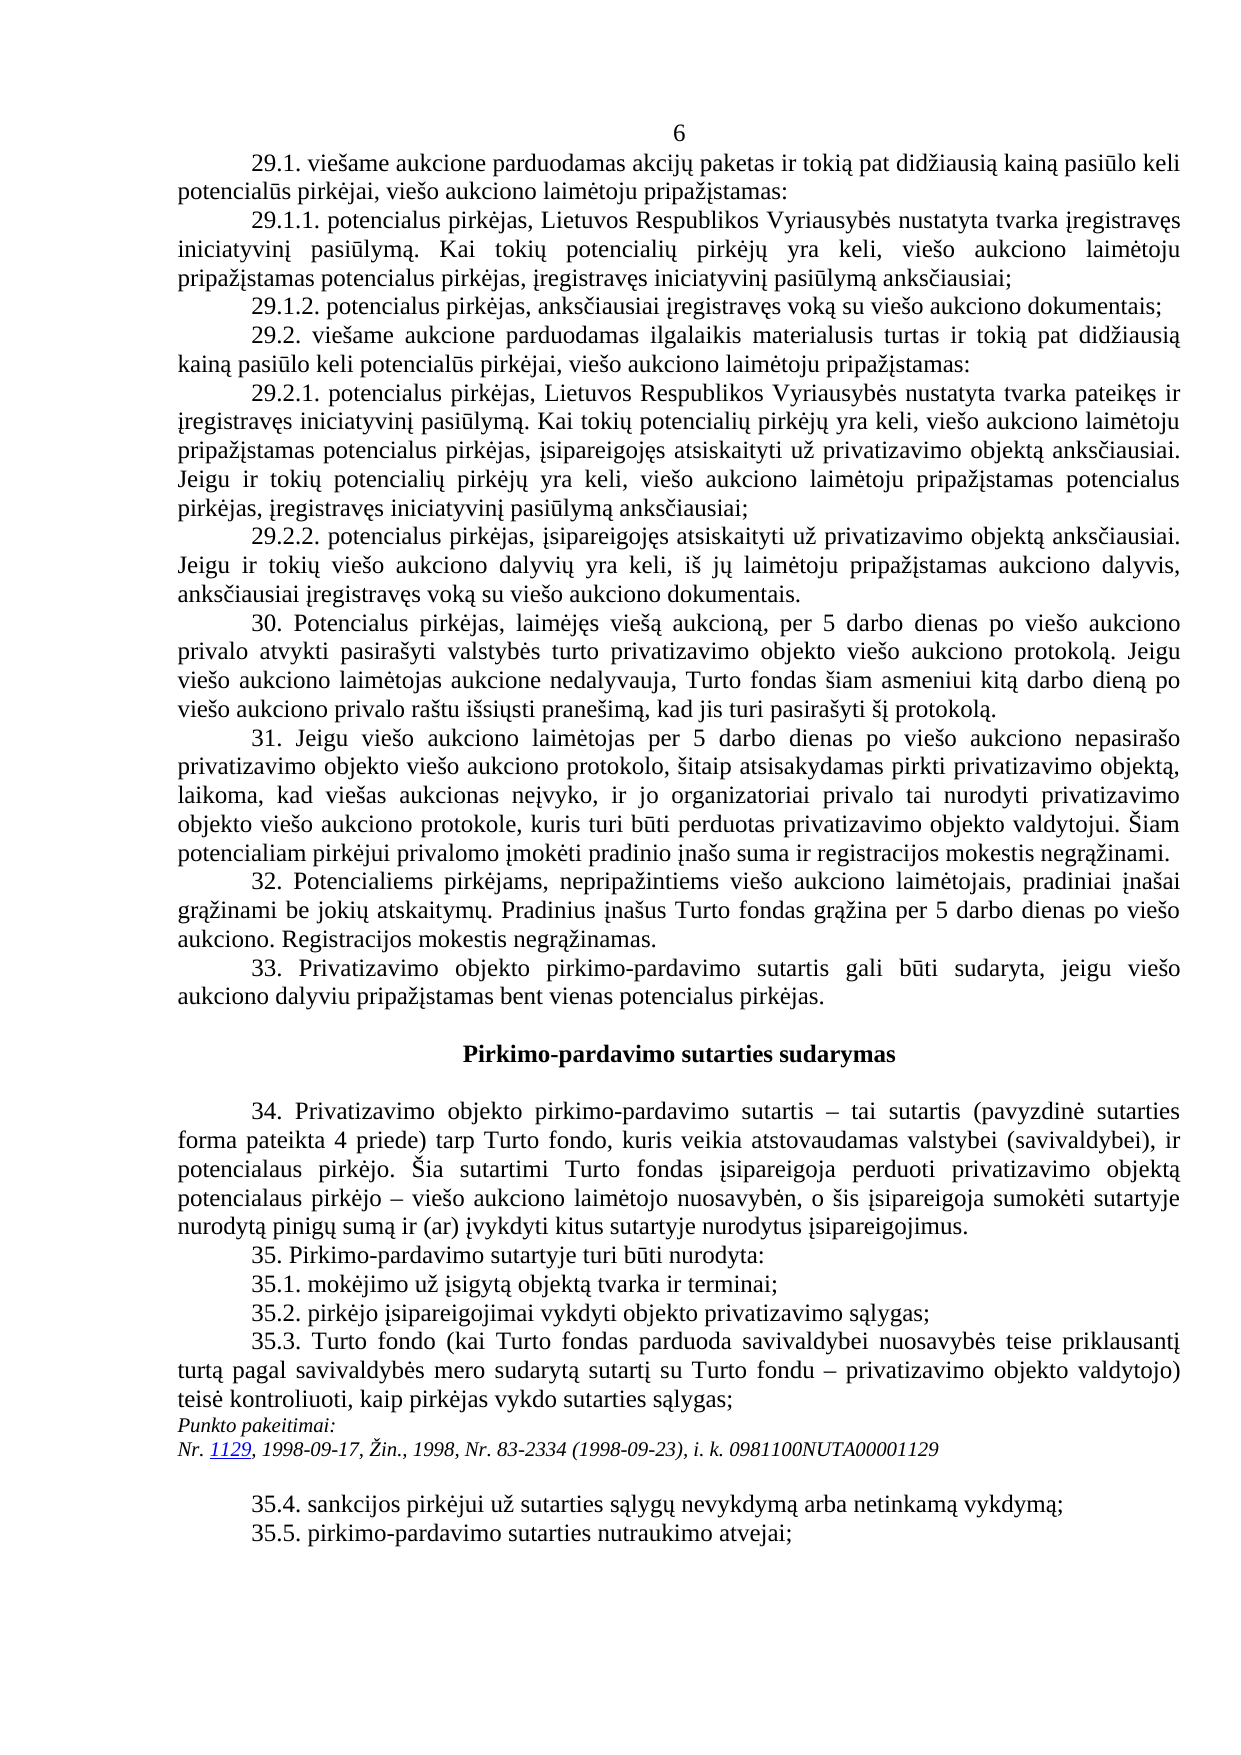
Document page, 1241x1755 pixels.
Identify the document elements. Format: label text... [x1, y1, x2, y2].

text 35.4. sankcijos pirkėjui už sutarties sąlygų nevykdymą arba netinkamą vykdymą; [177, 1489, 1181, 1518]
text 35.5. pirkimo-pardavimo sutarties nutraukimo atvejai; [177, 1518, 1181, 1547]
text 29.1. viešame aukcione parduodamas akcijų paketas ir tokią pat didžiausią kainą pasiūlo keli potencialūs pirkėjai, viešo aukciono laimėtoju pripažįstamas: [177, 148, 1181, 205]
text 32. Potencialiems pirkėjams, nepripažintiems viešo aukciono laimėtojais, pradiniai įnašai grąžinami be jokių atskaitymų. Pradinius įnašus Turto fondas grąžina per 5 darbo dienas po viešo aukciono. Registracijos mokestis negrąžinamas. [177, 866, 1181, 953]
text Nr. 1129, 1998-09-17, Žin., 1998, Nr. 83-2334 (1998-09-23), i. k. 0981100NUTA00001129 [177, 1437, 1181, 1461]
text 35.2. pirkėjo įsipareigojimai vykdyti objekto privatizavimo sąlygas; [177, 1298, 1181, 1326]
text 35.3. Turto fondo (kai Turto fondas parduoda savivaldybei nuosavybės teise priklausantį turtą pagal savivaldybės mero sudarytą sutartį su Turto fondu – privatizavimo objekto valdytojo) teisė kontroliuoti, kaip pirkėjas vykdo sutarties sąlygas; [177, 1326, 1181, 1413]
text Pirkimo-pardavimo sutarties sudarymas [177, 1039, 1181, 1068]
text 29.2.1. potencialus pirkėjas, Lietuvos Respublikos Vyriausybės nustatyta tvarka pateikęs ir įregistravęs iniciatyvinį pasiūlymą. Kai tokių potencialių pirkėjų yra keli, viešo aukciono laimėtoju pripažįstamas potencialus pirkėjas, įsipareigojęs atsiskaityti už privatizavimo objektą anksčiausiai. Jeigu ir tokių potencialių pirkėjų yra keli, viešo aukciono laimėtoju pripažįstamas potencialus pirkėjas, įregistravęs iniciatyvinį pasiūlymą anksčiausiai; [177, 378, 1181, 521]
text 29.2. viešame aukcione parduodamas ilgalaikis materialusis turtas ir tokią pat didžiausią kainą pasiūlo keli potencialūs pirkėjai, viešo aukciono laimėtoju pripažįstamas: [177, 320, 1181, 378]
text 34. Privatizavimo objekto pirkimo-pardavimo sutartis – tai sutartis (pavyzdinė sutarties forma pateikta 4 priede) tarp Turto fondo, kuris veikia atstovaudamas valstybei (savivaldybei), ir potencialaus pirkėjo. Šia sutartimi Turto fondas įsipareigoja perduoti privatizavimo objektą potencialaus pirkėjo – viešo aukciono laimėtojo nuosavybėn, o šis įsipareigoja sumokėti sutartyje nurodytą pinigų sumą ir (ar) įvykdyti kitus sutartyje nurodytus įsipareigojimus. [177, 1096, 1181, 1240]
text 30. Potencialus pirkėjas, laimėjęs viešą aukcioną, per 5 darbo dienas po viešo aukciono privalo atvykti pasirašyti valstybės turto privatizavimo objekto viešo aukciono protokolą. Jeigu viešo aukciono laimėtojas aukcione nedalyvauja, Turto fondas šiam asmeniui kitą darbo dieną po viešo aukciono privalo raštu išsiųsti pranešimą, kad jis turi pasirašyti šį protokolą. [177, 608, 1181, 723]
text 29.1.2. potencialus pirkėjas, anksčiausiai įregistravęs voką su viešo aukciono dokumentais; [177, 291, 1181, 320]
text 29.2.2. potencialus pirkėjas, įsipareigojęs atsiskaityti už privatizavimo objektą anksčiausiai. Jeigu ir tokių viešo aukciono dalyvių yra keli, iš jų laimėtoju pripažįstamas aukciono dalyvis, anksčiausiai įregistravęs voką su viešo aukciono dokumentais. [177, 521, 1181, 608]
text 33. Privatizavimo objekto pirkimo-pardavimo sutartis gali būti sudaryta, jeigu viešo aukciono dalyviu pripažįstamas bent vienas potencialus pirkėjas. [177, 953, 1181, 1010]
text Punkto pakeitimai: [177, 1413, 1181, 1437]
text 35. Pirkimo-pardavimo sutartyje turi būti nurodyta: [177, 1240, 1181, 1269]
text 35.1. mokėjimo už įsigytą objektą tvarka ir terminai; [177, 1269, 1181, 1298]
text 29.1.1. potencialus pirkėjas, Lietuvos Respublikos Vyriausybės nustatyta tvarka įregistravęs iniciatyvinį pasiūlymą. Kai tokių potencialių pirkėjų yra keli, viešo aukciono laimėtoju pripažįstamas potencialus pirkėjas, įregistravęs iniciatyvinį pasiūlymą anksčiausiai; [177, 205, 1181, 291]
text 31. Jeigu viešo aukciono laimėtojas per 5 darbo dienas po viešo aukciono nepasirašo privatizavimo objekto viešo aukciono protokolo, šitaip atsisakydamas pirkti privatizavimo objektą, laikoma, kad viešas aukcionas neįvyko, ir jo organizatoriai privalo tai nurodyti privatizavimo objekto viešo aukciono protokole, kuris turi būti perduotas privatizavimo objekto valdytojui. Šiam potencialiam pirkėjui privalomo įmokėti pradinio įnašo suma ir registracijos mokestis negrąžinami. [177, 723, 1181, 866]
